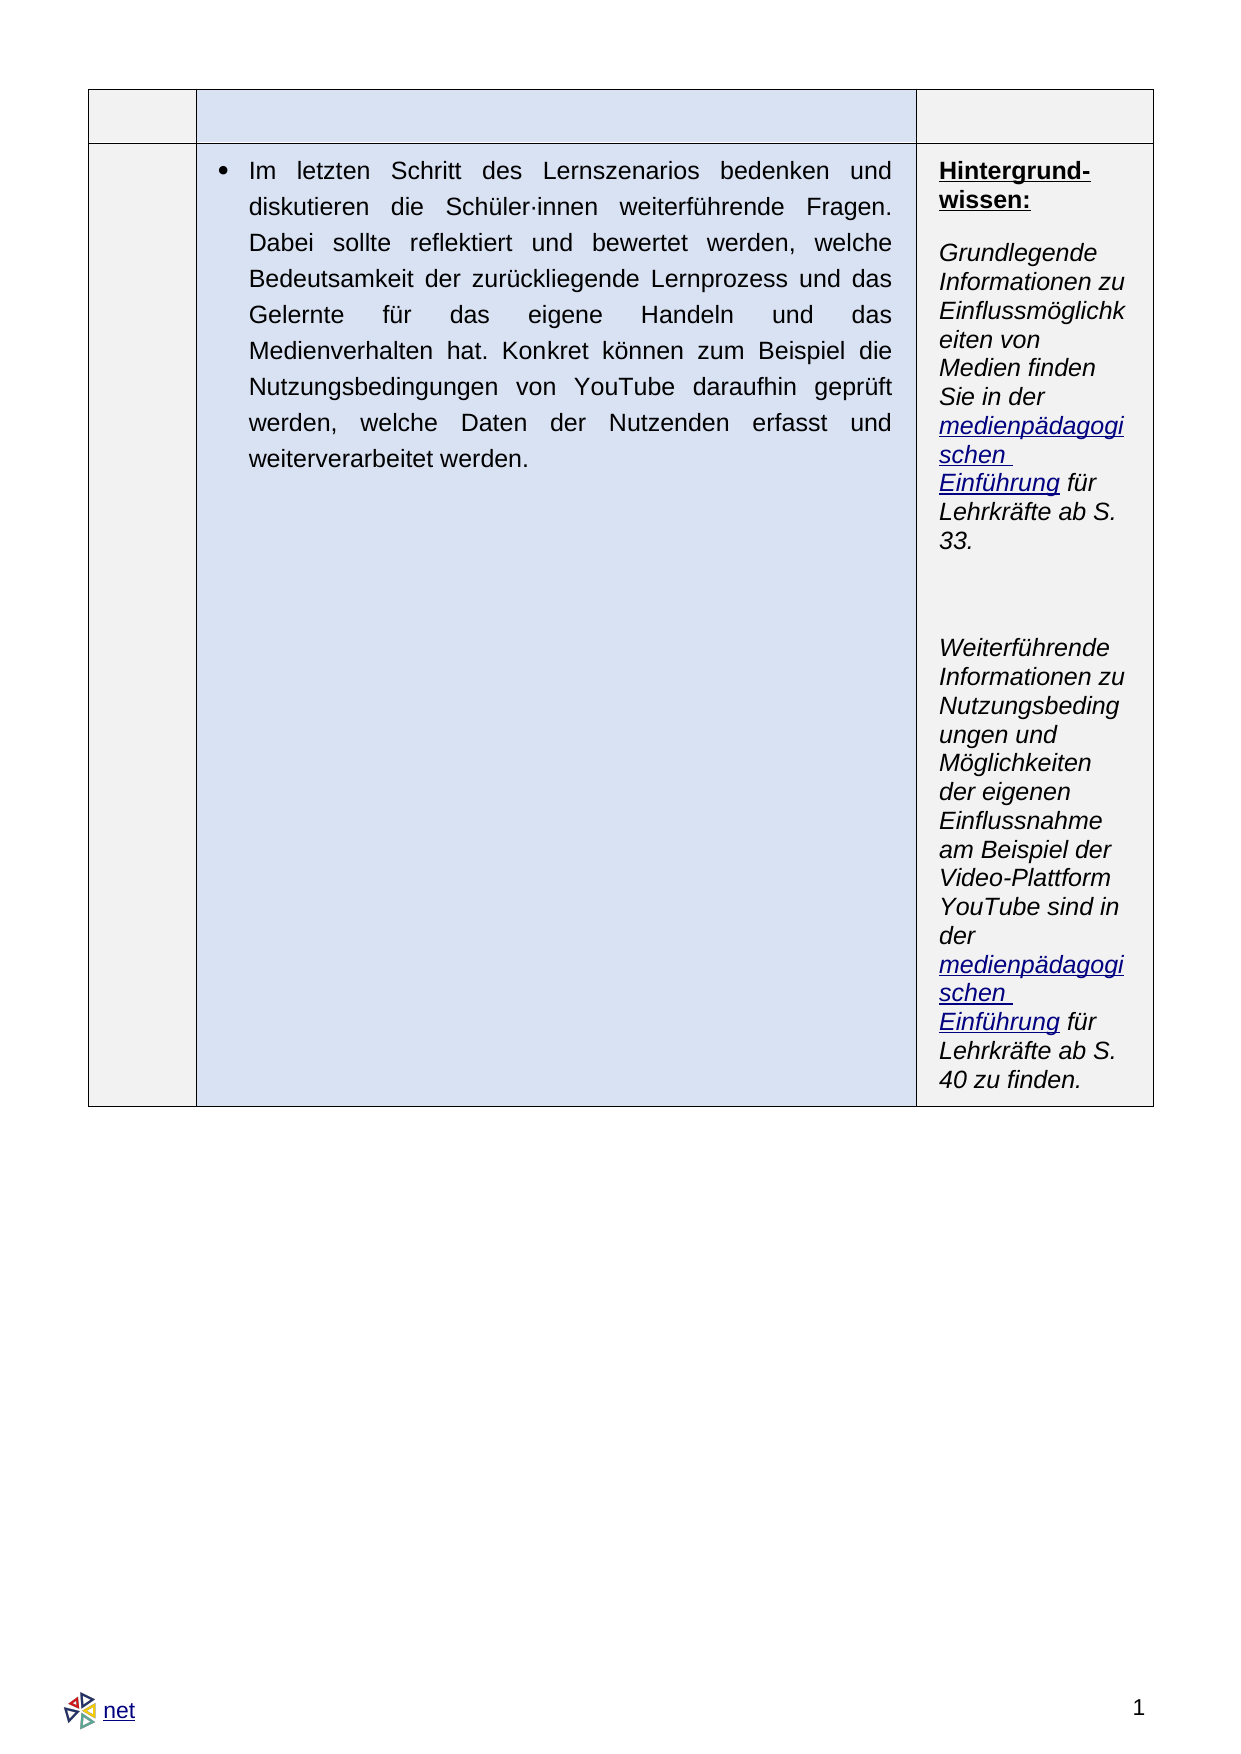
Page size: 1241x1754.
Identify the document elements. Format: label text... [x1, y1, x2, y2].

table_cell [917, 90, 1153, 142]
table_cell Im letzten Schritt des Lernszenarios bedenken und diskutieren die Schüler∙innen weiterführende Fragen. Dabei sollte reflektiert und bewertet werden, welche Bedeutsamkeit der zurückliegende Lernprozess und das Gelernte für das eigene Handeln und das Medienverhalten hat. Kon­kret können zum Beispiel die Nutzungsbedingungen von YouTube daraufhin geprüft werden, welche Daten der Nutzenden erfasst und weiterverarbeitet werden. [197, 144, 916, 1106]
table_cell [89, 90, 196, 142]
table_cell [89, 144, 196, 1106]
picture [59, 1687, 103, 1735]
table_cell [197, 90, 916, 142]
table_cell Hintergrund- wissen: Grundlegende Informationen zu Einflussmöglichkeiten von Medien finden Sie in der medienpädagogischen Einführung für Lehrkräfte ab S. 33. Weiterführende Informationen zu Nutzungsbedingungen und Möglichkeiten der eigenen Einflussnahme am Beispiel der Video-Plattform YouTube sind in der medienpädagogischen Einführung für Lehrkräfte ab S. 40 zu finden. [917, 144, 1153, 1106]
